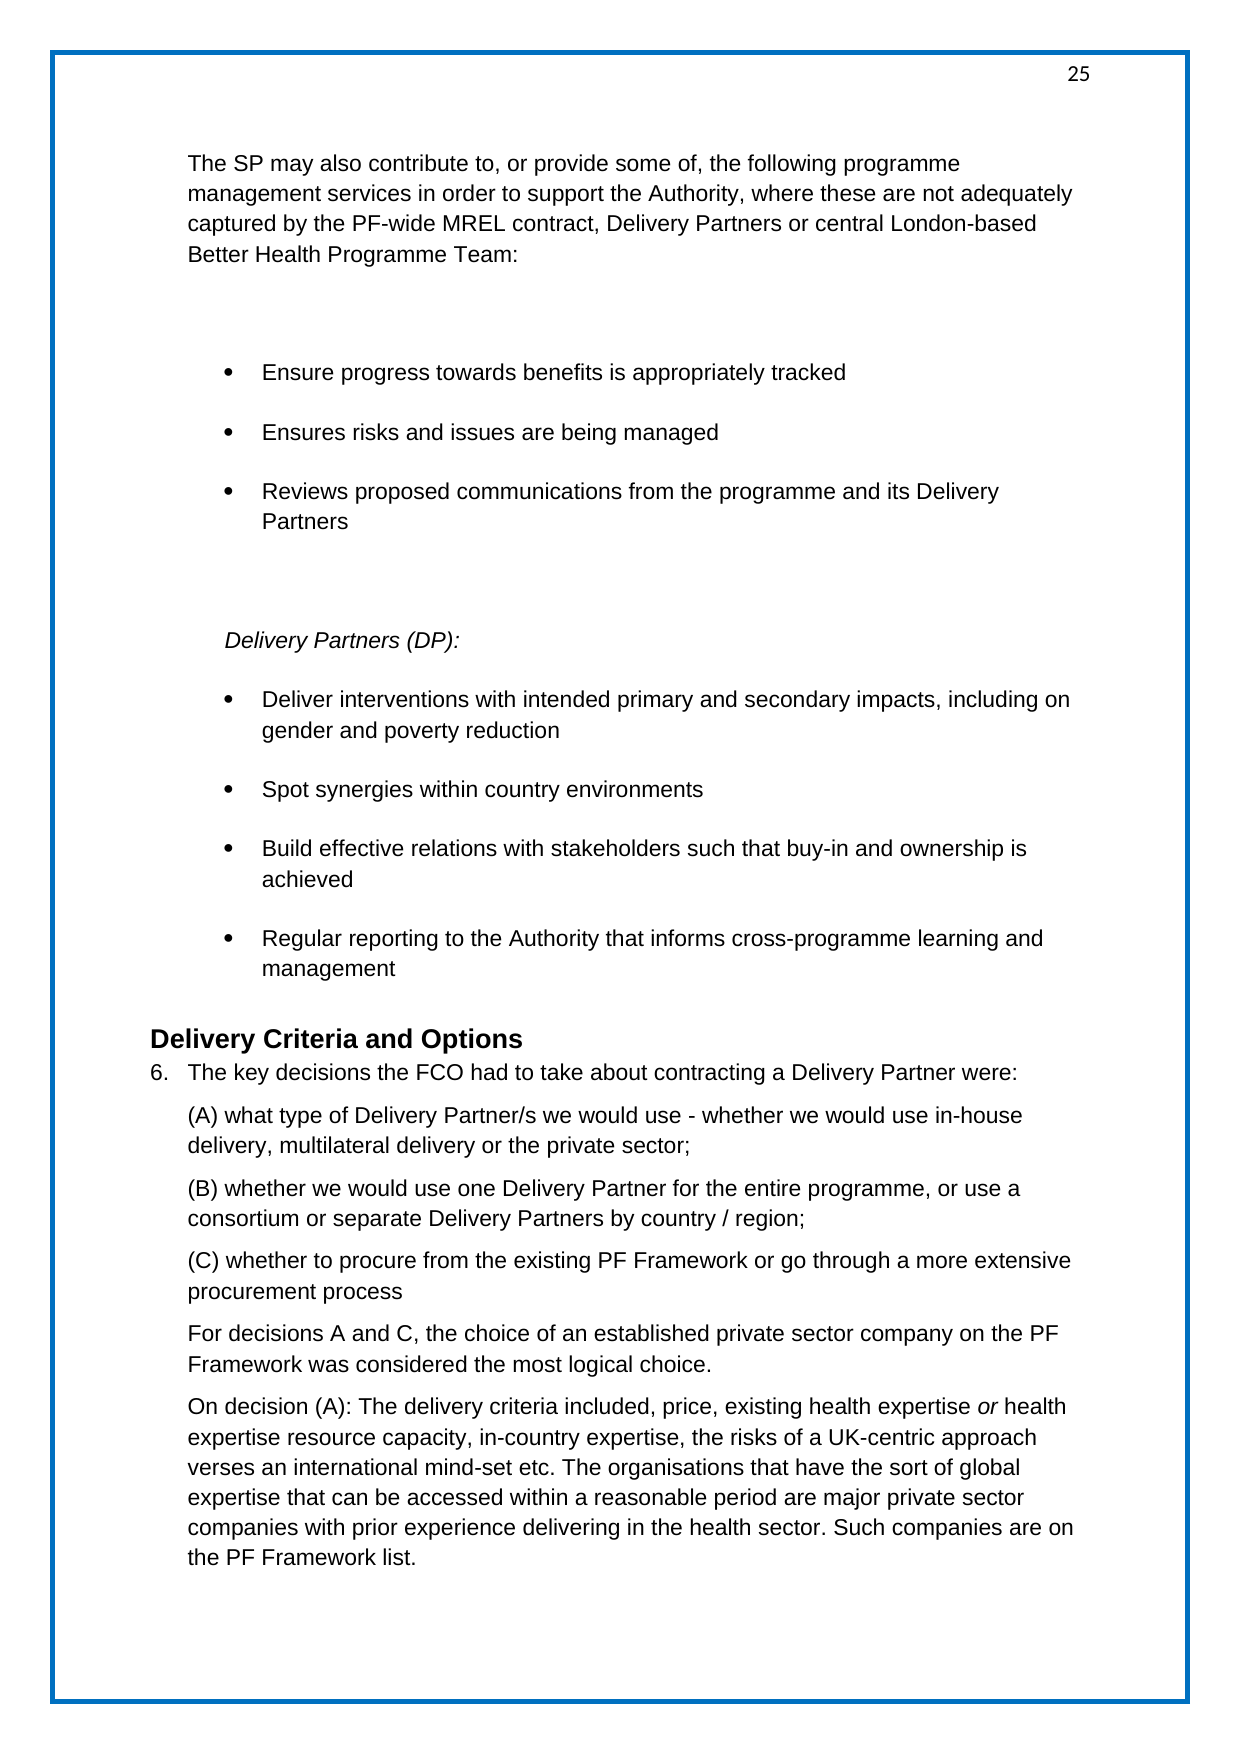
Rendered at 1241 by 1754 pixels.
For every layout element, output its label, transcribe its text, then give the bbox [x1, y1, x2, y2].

text (A) what type of Delivery Partner/s we would use - whether we would use in-house delivery, multilateral delivery or the private sector; [187, 1102, 1090, 1158]
text For decisions A and C, the choice of an established private sector company on the PF Framework was considered the most logical choice. [187, 1320, 1090, 1377]
list Deliver interventions with intended primary and secondary impacts, including on gender and poverty reduction [224, 686, 1090, 743]
list The key decisions the FCO had to take about contracting a Delivery Partner were: [150, 1059, 1090, 1085]
list Regular reporting to the Authority that informs cross-programme learning and management [224, 925, 1090, 982]
list Build effective relations with stakeholders such that buy-in and ownership is achieved [224, 835, 1090, 892]
list Spot synergies within country environments [224, 776, 1090, 802]
text On decision (A): The delivery criteria included, price, existing health expertise or health expertise resource capacity, in-country expertise, the risks of a UK-centric approach verses an international mind-set etc. The organisations that have the sort of global expertise that can be accessed within a reasonable period are major private sector companies with prior experience delivering in the health sector. Such companies are on the PF Framework list. [187, 1393, 1090, 1571]
list Ensure progress towards benefits is appropriately tracked [224, 359, 1090, 386]
text (C) whether to procure from the existing PF Framework or go through a more extensive procurement process [187, 1247, 1090, 1304]
list Ensures risks and issues are being managed [224, 419, 1090, 445]
subtitle Delivery Criteria and Options [150, 1023, 1090, 1054]
text (B) whether we would use one Delivery Partner for the entire programme, or use a consortium or separate Delivery Partners by country / region; [187, 1174, 1090, 1231]
list Reviews proposed communications from the programme and its Delivery Partners [224, 478, 1090, 535]
text The SP may also contribute to, or provide some of, the following programme management services in order to support the Authority, where these are not adequately captured by the PF-wide MREL contract, Delivery Partners or central London-based Better Health Programme Team: [187, 150, 1090, 267]
text Delivery Partners (DP): [150, 627, 1090, 653]
